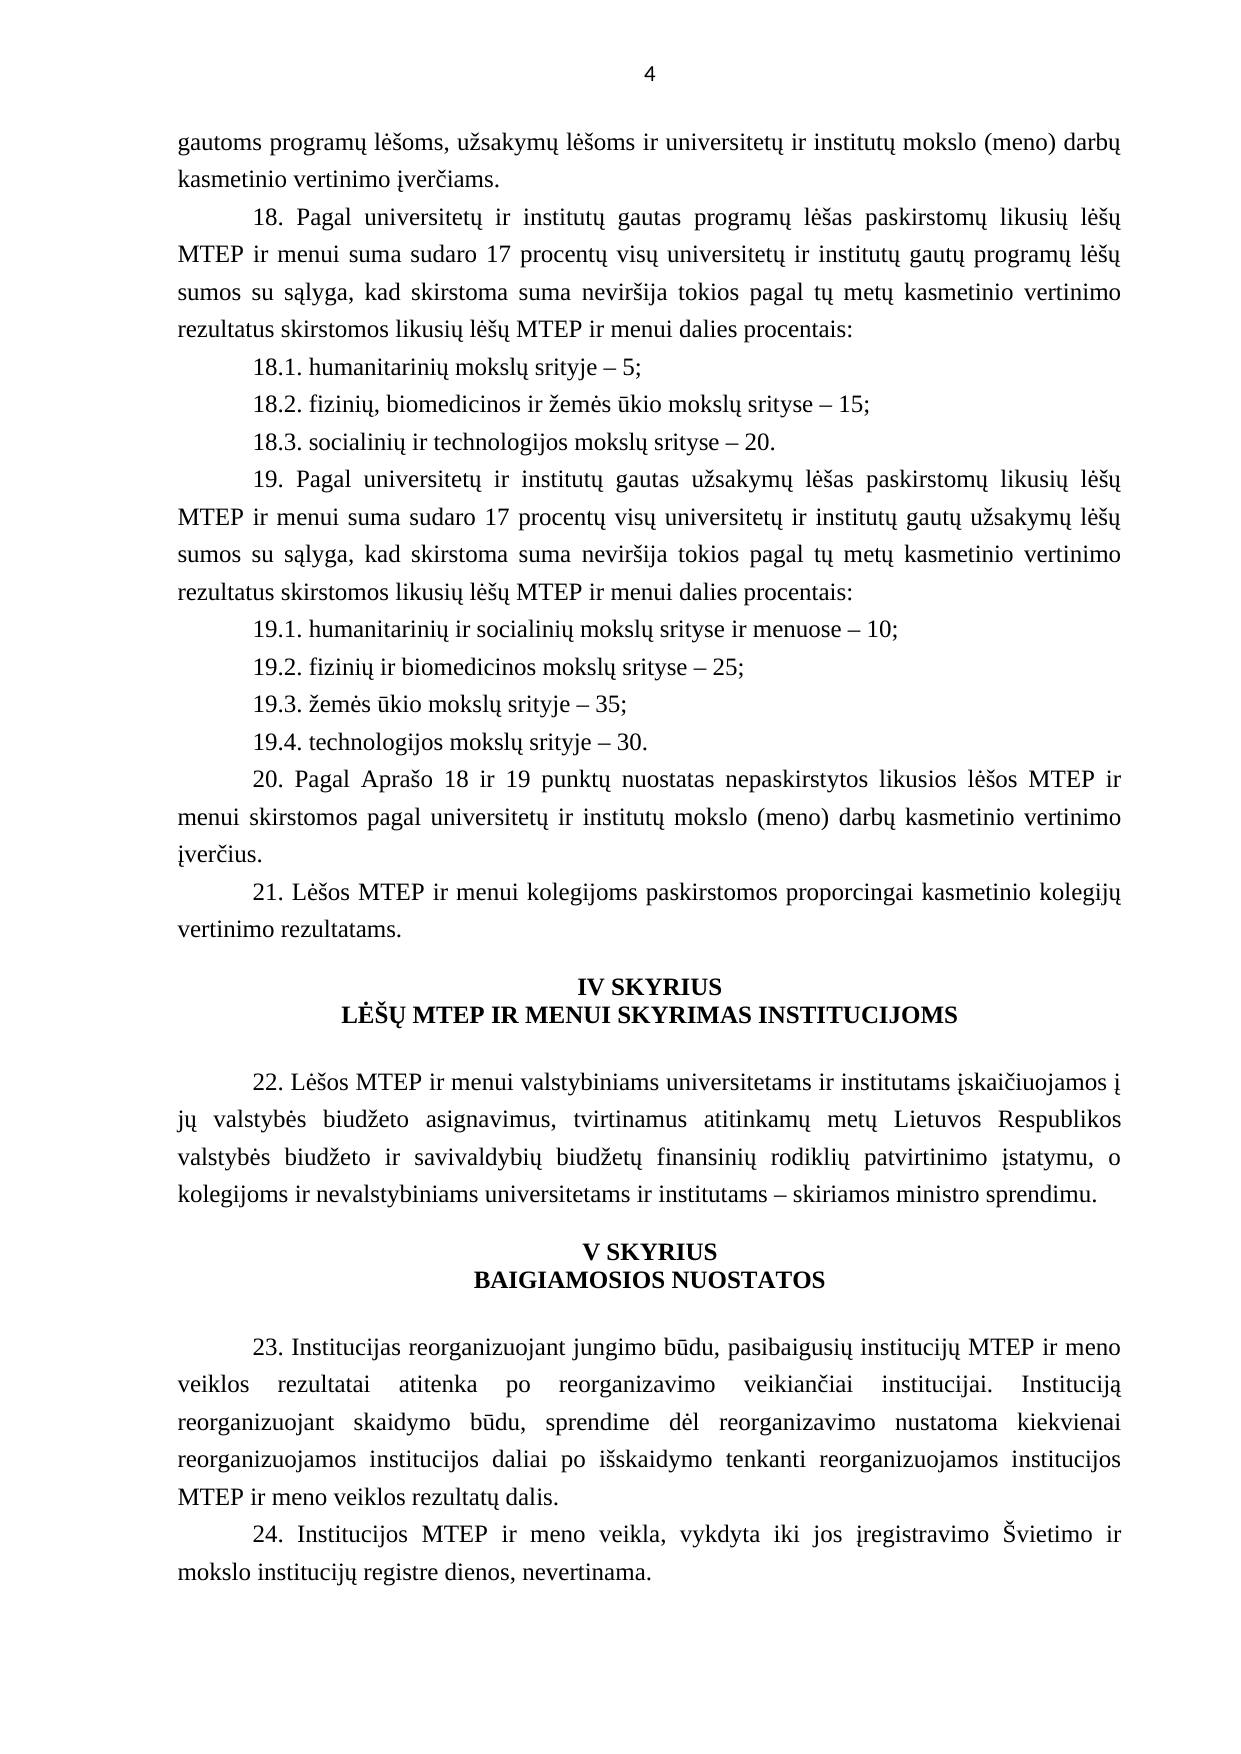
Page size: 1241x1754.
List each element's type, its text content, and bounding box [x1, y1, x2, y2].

text 18.1. humanitarinių mokslų srityje – 5; [177, 343, 1122, 381]
text 19.1. humanitarinių ir socialinių mokslų srityse ir menuose – 10; [177, 606, 1122, 643]
text 24. Institucijos MTEP ir meno veikla, vykdyta iki jos įregistravimo Švietimo ir mokslo institucijų registre dienos, nevertinama. [177, 1511, 1122, 1586]
text 19.4. technologijos mokslų srityje – 30. [177, 718, 1122, 756]
text 19.3. žemės ūkio mokslų srityje – 35; [177, 681, 1122, 718]
text BAIGIAMOSIOS NUOSTATOS [177, 1266, 1122, 1294]
text 19. Pagal universitetų ir institutų gautas užsakymų lėšas paskirstomų likusių lėšų MTEP ir menui suma sudaro 17 procentų visų universitetų ir institutų gautų užsakymų lėšų sumos su sąlyga, kad skirstoma suma neviršija tokios pagal tų metų kasmetinio vertinimo rezultatus skirstomos likusių lėšų MTEP ir menui dalies procentais: [177, 456, 1122, 606]
text 18.2. fizinių, biomedicinos ir žemės ūkio mokslų srityse – 15; [177, 381, 1122, 418]
text 18.3. socialinių ir technologijos mokslų srityse – 20. [177, 418, 1122, 456]
text 20. Pagal Aprašo 18 ir 19 punktų nuostatas nepaskirstytos likusios lėšos MTEP ir menui skirstomos pagal universitetų ir institutų mokslo (meno) darbų kasmetinio vertinimo įverčius. [177, 756, 1122, 868]
text 19.2. fizinių ir biomedicinos mokslų srityse – 25; [177, 643, 1122, 681]
text 21. Lėšos MTEP ir menui kolegijoms paskirstomos proporcingai kasmetinio kolegijų vertinimo rezultatams. [177, 868, 1122, 943]
text LĖŠŲ MTEP IR MENUI SKYRIMAS INSTITUCIJOMS [177, 1001, 1122, 1029]
text gautoms programų lėšoms, užsakymų lėšoms ir universitetų ir institutų mokslo (meno) darbų kasmetinio vertinimo įverčiams. [177, 118, 1122, 193]
text V SKYRIUS [177, 1237, 1122, 1266]
text 23. Institucijas reorganizuojant jungimo būdu, pasibaigusių institucijų MTEP ir meno veiklos rezultatai atitenka po reorganizavimo veikiančiai institucijai. Instituciją reorganizuojant skaidymo būdu, sprendime dėl reorganizavimo nustatoma kiekvienai reorganizuojamos institucijos daliai po išskaidymo tenkanti reorganizuojamos institucijos MTEP ir meno veiklos rezultatų dalis. [177, 1323, 1122, 1511]
text 18. Pagal universitetų ir institutų gautas programų lėšas paskirstomų likusių lėšų MTEP ir menui suma sudaro 17 procentų visų universitetų ir institutų gautų programų lėšų sumos su sąlyga, kad skirstoma suma neviršija tokios pagal tų metų kasmetinio vertinimo rezultatus skirstomos likusių lėšų MTEP ir menui dalies procentais: [177, 193, 1122, 343]
text 22. Lėšos MTEP ir menui valstybiniams universitetams ir institutams įskaičiuojamos į jų valstybės biudžeto asignavimus, tvirtinamus atitinkamų metų Lietuvos Respublikos valstybės biudžeto ir savivaldybių biudžetų finansinių rodiklių patvirtinimo įstatymu, o kolegijoms ir nevalstybiniams universitetams ir institutams – skiriamos ministro sprendimu. [177, 1058, 1122, 1208]
text IV SKYRIUS [177, 972, 1122, 1001]
